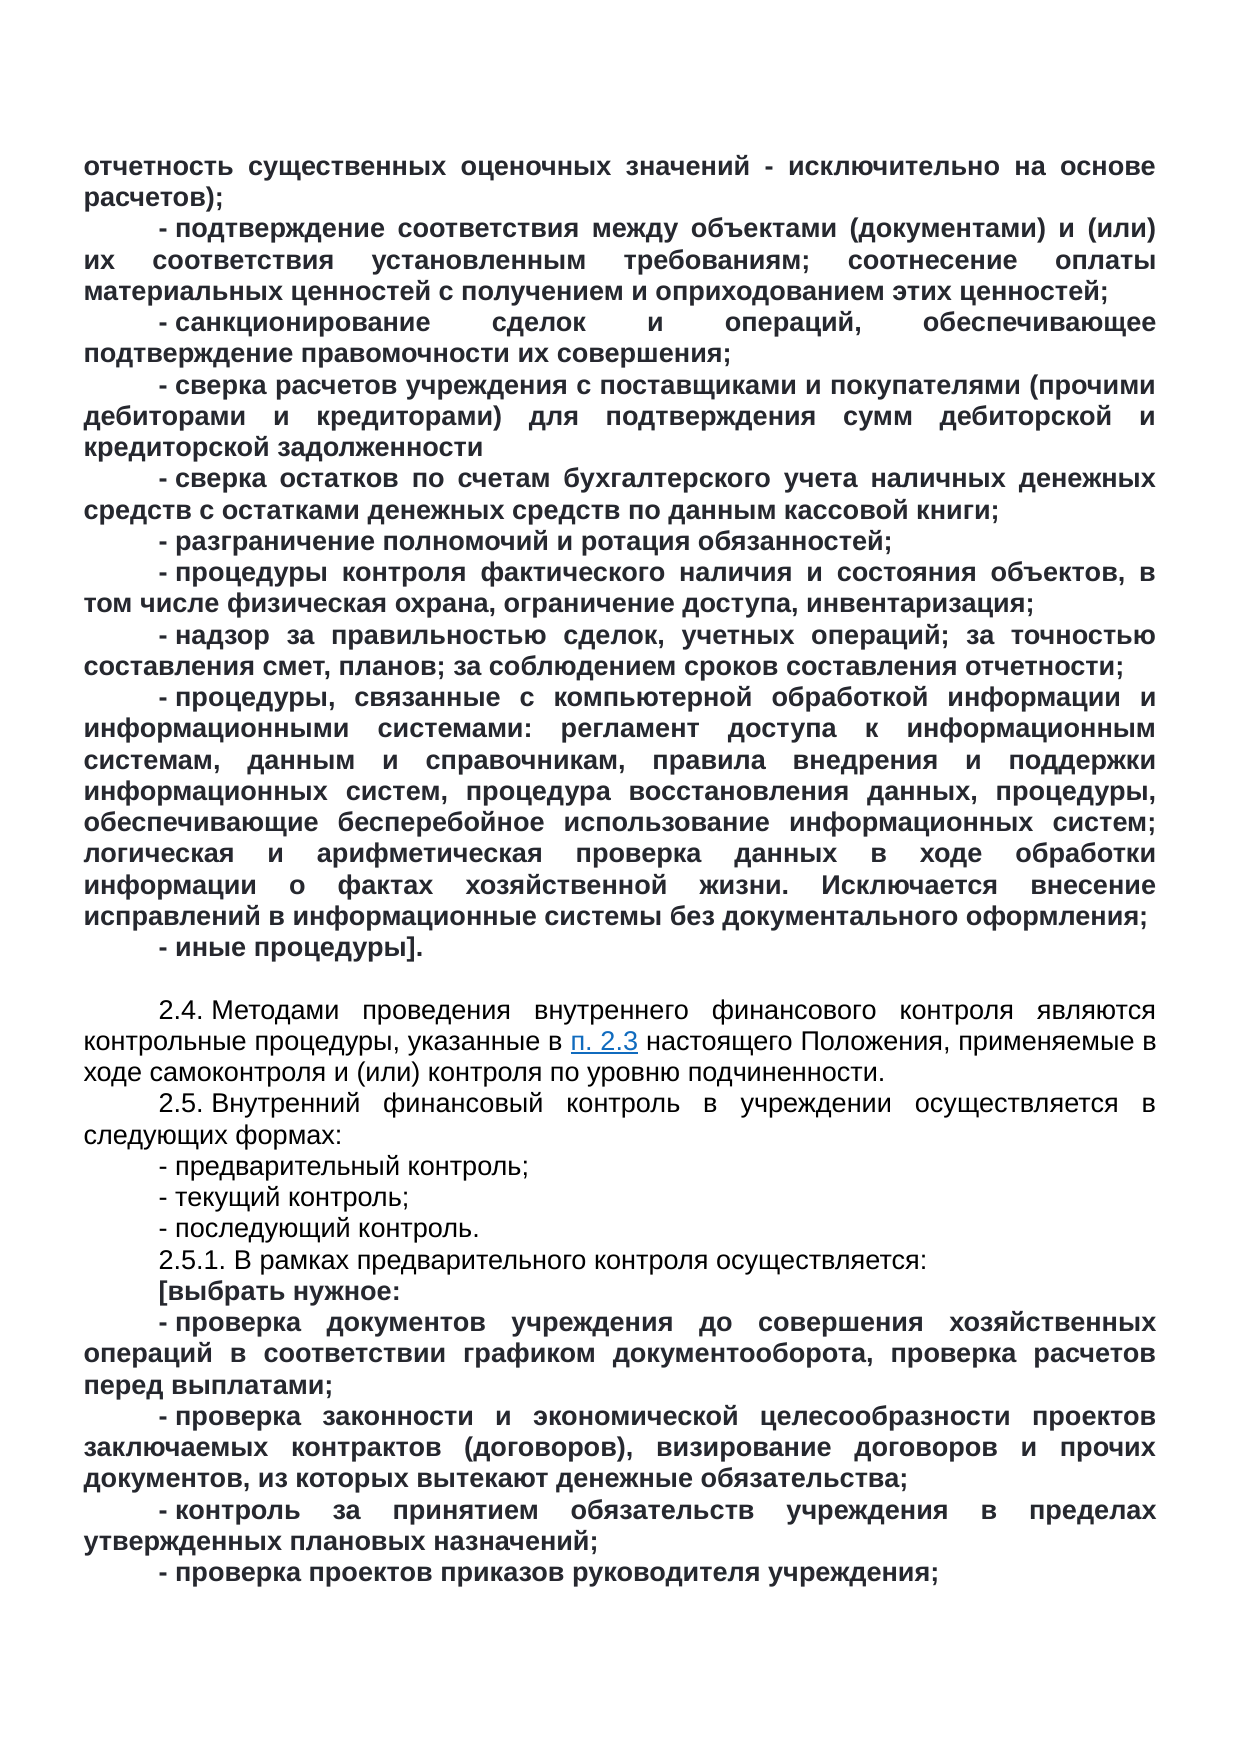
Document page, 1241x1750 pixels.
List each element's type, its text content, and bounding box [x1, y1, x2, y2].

text - иные процедуры]. [83, 931, 1157, 962]
text [выбрать нужное: [83, 1275, 1157, 1306]
text отчетность существенных оценочных значений - исключительно на основе расчетов); [83, 150, 1157, 212]
text 2.5.1. В рамках предварительного контроля осуществляется: [83, 1244, 1157, 1275]
text - контроль за принятием обязательств учреждения в пределах утвержденных плановых назначений; [83, 1494, 1157, 1556]
text - последующий контроль. [83, 1212, 1157, 1244]
text - проверка документов учреждения до совершения хозяйственных операций в соответствии графиком документооборота, проверка расчетов перед выплатами; [83, 1306, 1157, 1400]
text - разграничение полномочий и ротация обязанностей; [83, 525, 1157, 556]
text - сверка остатков по счетам бухгалтерского учета наличных денежных средств с остатками денежных средств по данным кассовой книги; [83, 462, 1157, 525]
text - санкционирование сделок и операций, обеспечивающее подтверждение правомочности их совершения; [83, 306, 1157, 369]
text - надзор за правильностью сделок, учетных операций; за точностью составления смет, планов; за соблюдением сроков составления отчетности; [83, 619, 1157, 681]
text - сверка расчетов учреждения с поставщиками и покупателями (прочими дебиторами и кредиторами) для подтверждения сумм дебиторской и кредиторской задолженности [83, 369, 1157, 462]
text - проверка проектов приказов руководителя учреждения; [83, 1556, 1157, 1587]
text - предварительный контроль; [83, 1150, 1157, 1181]
text - процедуры контроля фактического наличия и состояния объектов, в том числе физическая охрана, ограничение доступа, инвентаризация; [83, 556, 1157, 619]
text - проверка законности и экономической целесообразности проектов заключаемых контрактов (договоров), визирование договоров и прочих документов, из которых вытекают денежные обязательства; [83, 1400, 1157, 1494]
text - текущий контроль; [83, 1181, 1157, 1212]
text 2.5. Внутренний финансовый контроль в учреждении осуществляется в следующих формах: [83, 1087, 1157, 1150]
text - подтверждение соответствия между объектами (документами) и (или) их соответствия установленным требованиям; соотнесение оплаты материальных ценностей с получением и оприходованием этих ценностей; [83, 212, 1157, 306]
text - процедуры, связанные с компьютерной обработкой информации и информационными системами: регламент доступа к информационным системам, данным и справочникам, правила внедрения и поддержки информационных систем, процедура восстановления данных, процедуры, обеспечивающие бесперебойное использование информационных систем; логическая и арифметическая проверка данных в ходе обработки информации о фактах хозяйственной жизни. Исключается внесение исправлений в информационные системы без документального оформления; [83, 681, 1157, 931]
text 2.4. Методами проведения внутреннего финансового контроля являются контрольные процедуры, указанные в п. 2.3 настоящего Положения, применяемые в ходе самоконтроля и (или) контроля по уровню подчиненности. [83, 994, 1157, 1087]
